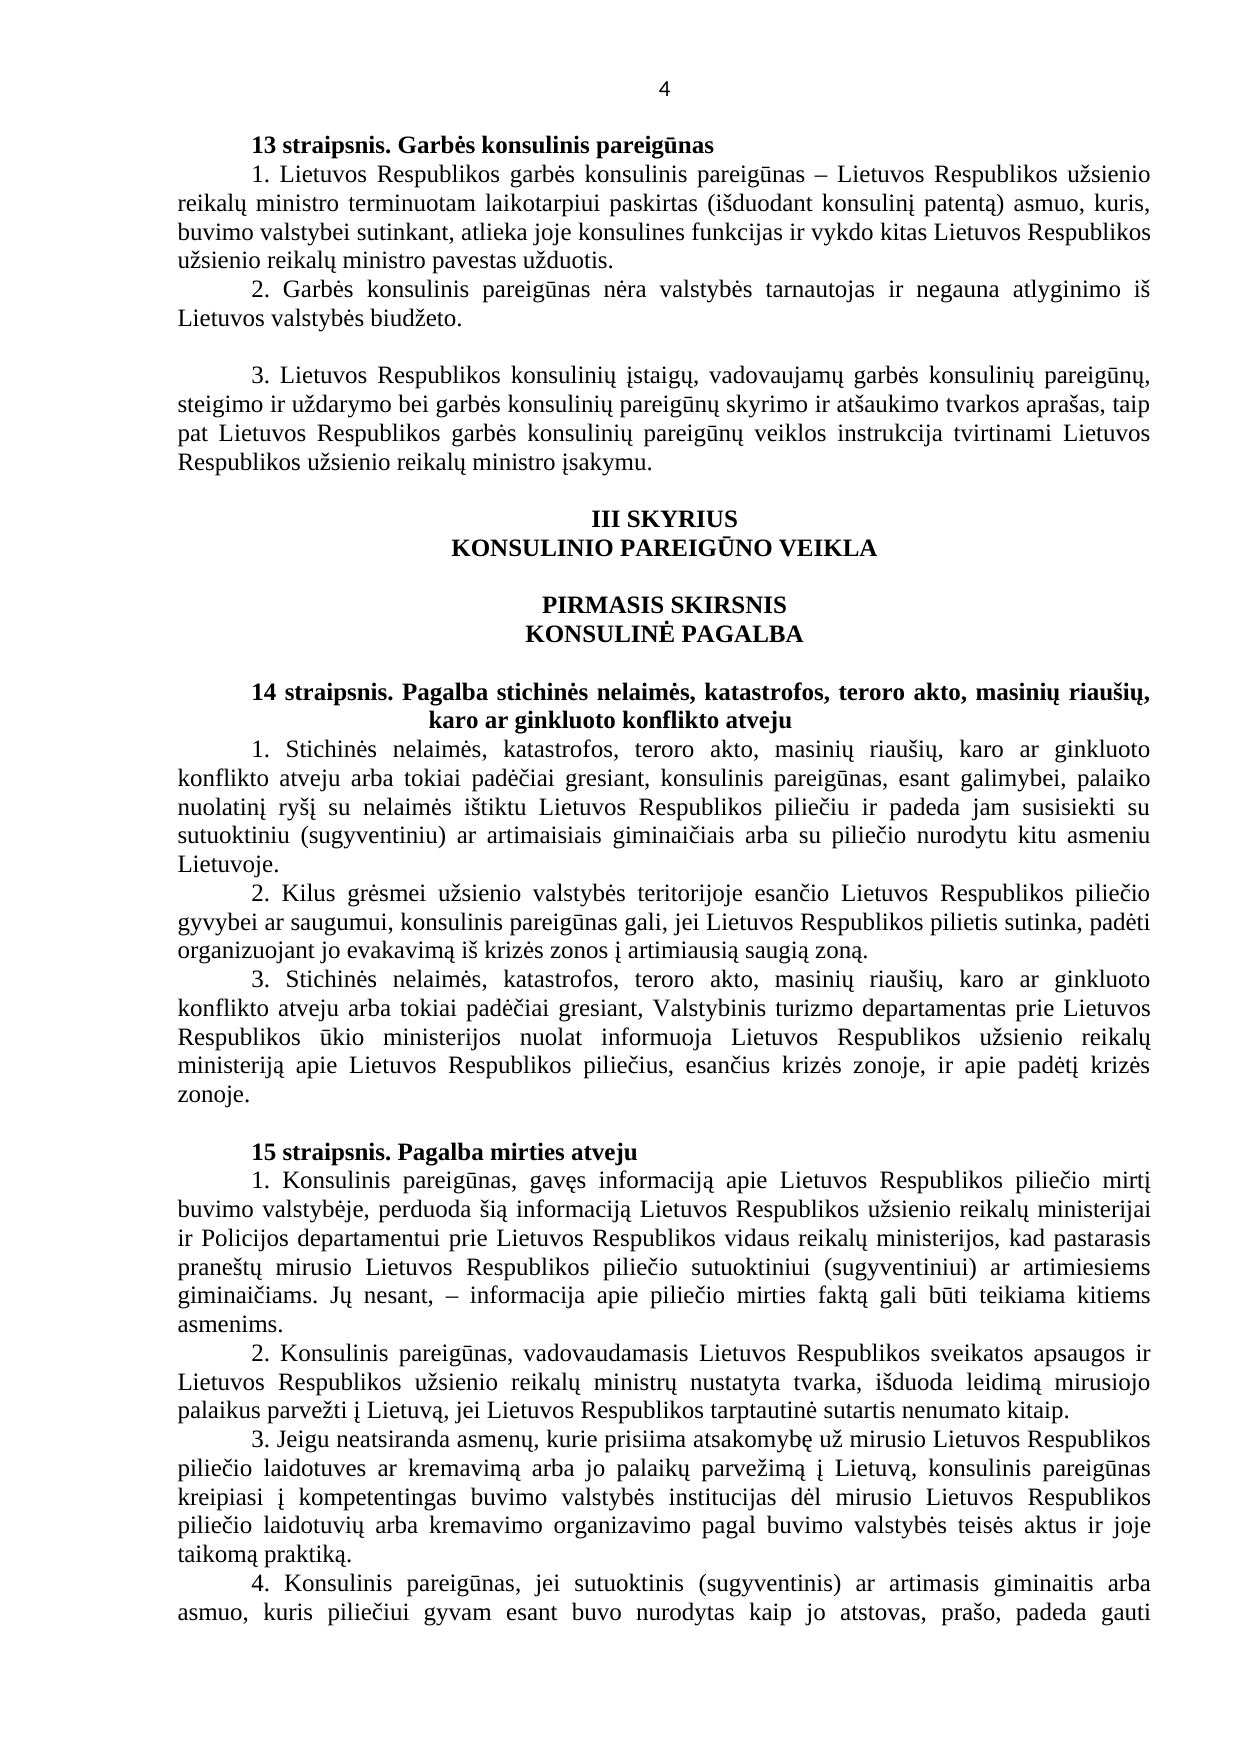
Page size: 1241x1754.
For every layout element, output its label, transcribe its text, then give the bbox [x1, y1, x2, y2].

text 1. Konsulinis pareigūnas, gavęs informaciją apie Lietuvos Respublikos piliečio mirtį buvimo valstybėje, perduoda šią informaciją Lietuvos Respublikos užsienio reikalų ministerijai ir Policijos departamentui prie Lietuvos Respublikos vidaus reikalų ministerijos, kad pastarasis praneštų mirusio Lietuvos Respublikos piliečio sutuoktiniui (sugyventiniui) ar artimiesiems giminaičiams. Jų nesant, – informacija apie piliečio mirties faktą gali būti teikiama kitiems asmenims. [177, 1166, 1152, 1338]
text 3. Jeigu neatsiranda asmenų, kurie prisiima atsakomybę už mirusio Lietuvos Respublikos piliečio laidotuves ar kremavimą arba jo palaikų parvežimą į Lietuvą, konsulinis pareigūnas kreipiasi į kompetentingas buvimo valstybės institucijas dėl mirusio Lietuvos Respublikos piliečio laidotuvių arba kremavimo organizavimo pagal buvimo valstybės teisės aktus ir joje taikomą praktiką. [177, 1424, 1152, 1568]
text 2. Garbės konsulinis pareigūnas nėra valstybės tarnautojas ir negauna atlyginimo iš Lietuvos valstybės biudžeto. [177, 274, 1152, 332]
text KONSULINIO PAREIGŪNO VEIKLA [177, 533, 1152, 562]
text III SKYRIUS [177, 504, 1152, 533]
text 1. Stichinės nelaimės, katastrofos, teroro akto, masinių riaušių, karo ar ginkluoto konflikto atveju arba tokiai padėčiai gresiant, konsulinis pareigūnas, esant galimybei, palaiko nuolatinį ryšį su nelaimės ištiktu Lietuvos Respublikos piliečiu ir padeda jam susisiekti su sutuoktiniu (sugyventiniu) ar artimaisiais giminaičiais arba su piliečio nurodytu kitu asmeniu Lietuvoje. [177, 734, 1152, 878]
text PIRMASIS SKIRSNIS [177, 591, 1152, 619]
text 2. Konsulinis pareigūnas, vadovaudamasis Lietuvos Respublikos sveikatos apsaugos ir Lietuvos Respublikos užsienio reikalų ministrų nustatyta tvarka, išduoda leidimą mirusiojo palaikus parvežti į Lietuvą, jei Lietuvos Respublikos tarptautinė sutartis nenumato kitaip. [177, 1338, 1152, 1424]
text 13 straipsnis. Garbės konsulinis pareigūnas [177, 131, 1152, 159]
text 15 straipsnis. Pagalba mirties atveju [177, 1137, 1152, 1166]
text 4. Konsulinis pareigūnas, jei sutuoktinis (sugyventinis) ar artimasis giminaitis arba asmuo, kuris piliečiui gyvam esant buvo nurodytas kaip jo atstovas, prašo, padeda gauti [177, 1568, 1152, 1626]
text 14 straipsnis. Pagalba stichinės nelaimės, katastrofos, teroro akto, masinių riaušių, karo ar ginkluoto konflikto atveju [251, 677, 1152, 734]
text KONSULINĖ PAGALBA [177, 619, 1152, 648]
text 3. Stichinės nelaimės, katastrofos, teroro akto, masinių riaušių, karo ar ginkluoto konflikto atveju arba tokiai padėčiai gresiant, Valstybinis turizmo departamentas prie Lietuvos Respublikos ūkio ministerijos nuolat informuoja Lietuvos Respublikos užsienio reikalų ministeriją apie Lietuvos Respublikos piliečius, esančius krizės zonoje, ir apie padėtį krizės zonoje. [177, 964, 1152, 1108]
text 2. Kilus grėsmei užsienio valstybės teritorijoje esančio Lietuvos Respublikos piliečio gyvybei ar saugumui, konsulinis pareigūnas gali, jei Lietuvos Respublikos pilietis sutinka, padėti organizuojant jo evakavimą iš krizės zonos į artimiausią saugią zoną. [177, 878, 1152, 964]
text 3. Lietuvos Respublikos konsulinių įstaigų, vadovaujamų garbės konsulinių pareigūnų, steigimo ir uždarymo bei garbės konsulinių pareigūnų skyrimo ir atšaukimo tvarkos aprašas, taip pat Lietuvos Respublikos garbės konsulinių pareigūnų veiklos instrukcija tvirtinami Lietuvos Respublikos užsienio reikalų ministro įsakymu. [177, 361, 1152, 476]
text 1. Lietuvos Respublikos garbės konsulinis pareigūnas – Lietuvos Respublikos užsienio reikalų ministro terminuotam laikotarpiui paskirtas (išduodant konsulinį patentą) asmuo, kuris, buvimo valstybei sutinkant, atlieka joje konsulines funkcijas ir vykdo kitas Lietuvos Respublikos užsienio reikalų ministro pavestas užduotis. [177, 159, 1152, 274]
